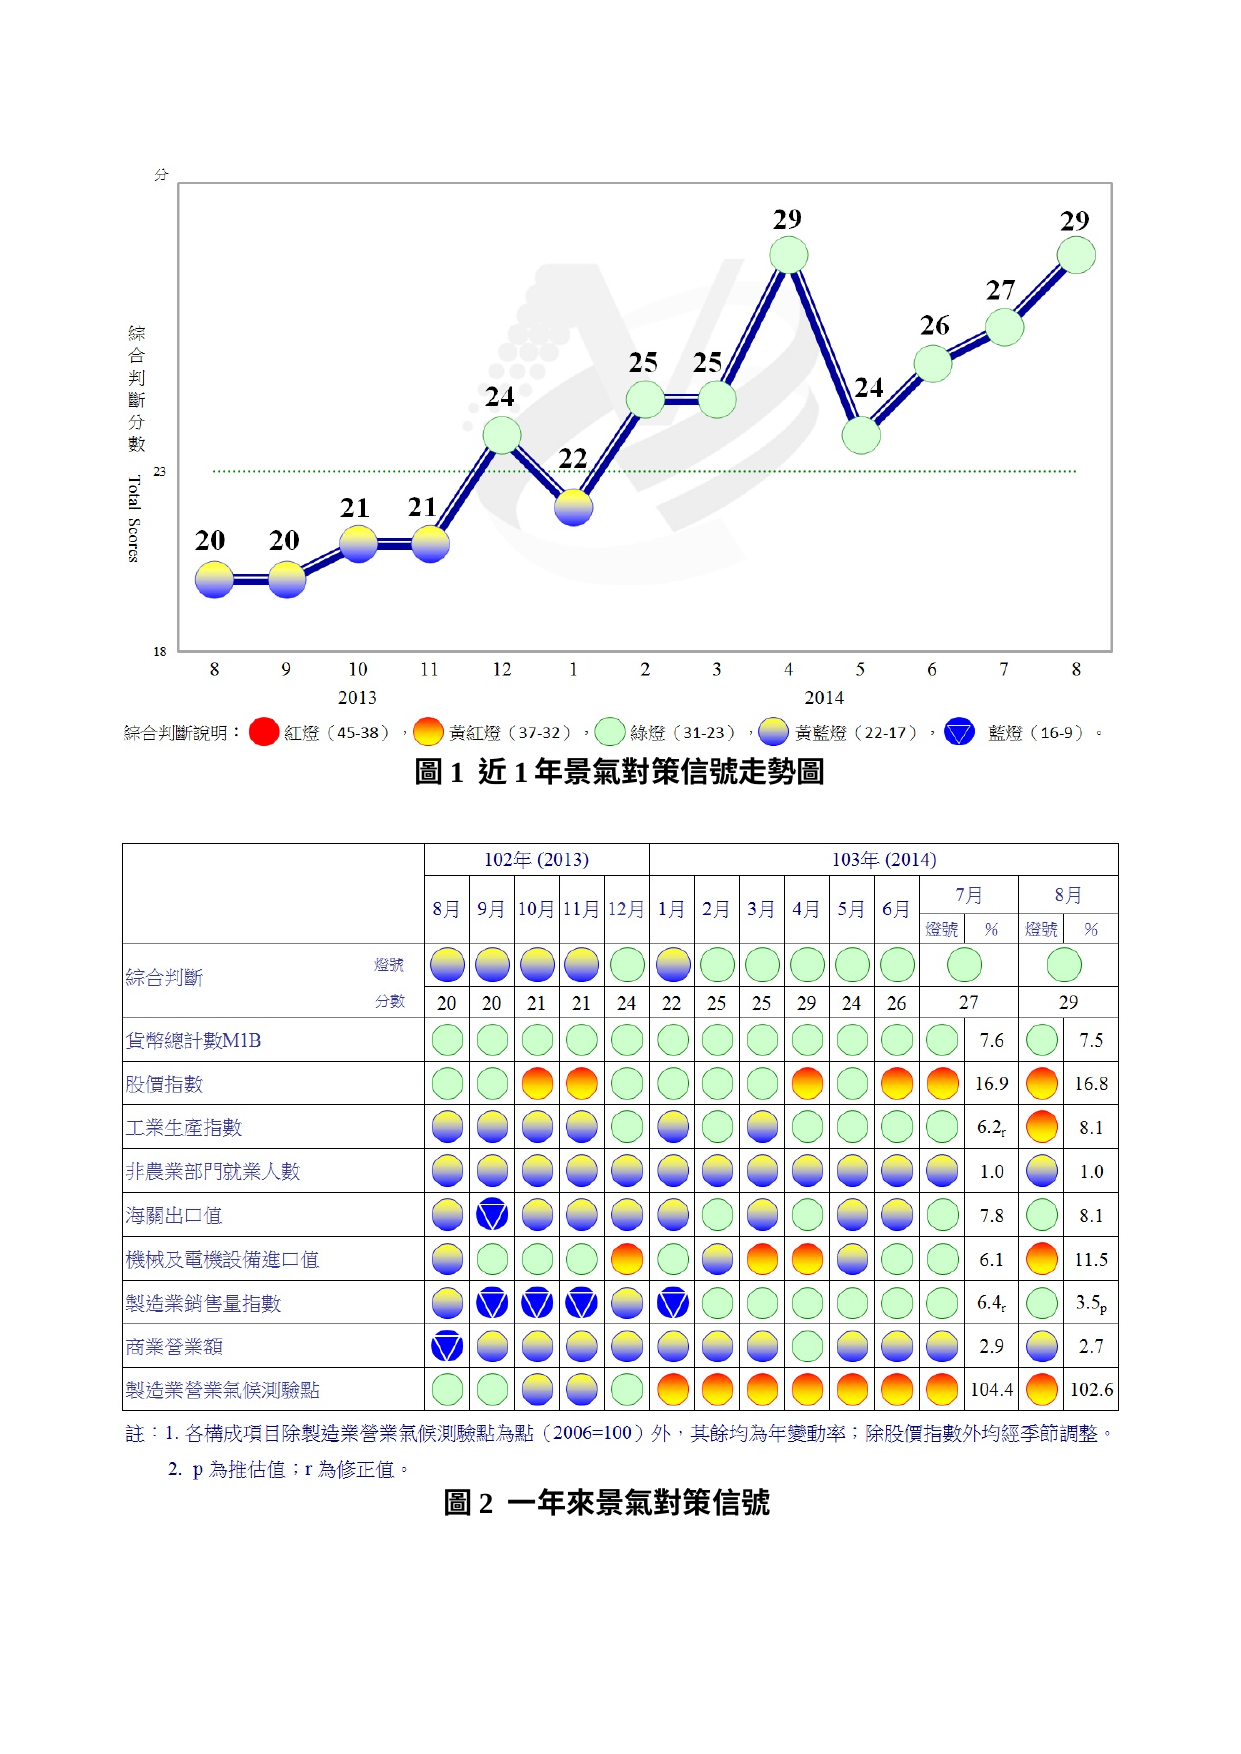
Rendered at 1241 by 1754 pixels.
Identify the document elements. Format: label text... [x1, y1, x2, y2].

picture [124, 166, 1116, 749]
text 圖2 一年來景氣對策信號 [118, 1480, 1122, 1522]
picture [118, 839, 1123, 1480]
text 圖1 近1年景氣對策信號走勢圖 [118, 214, 1122, 791]
